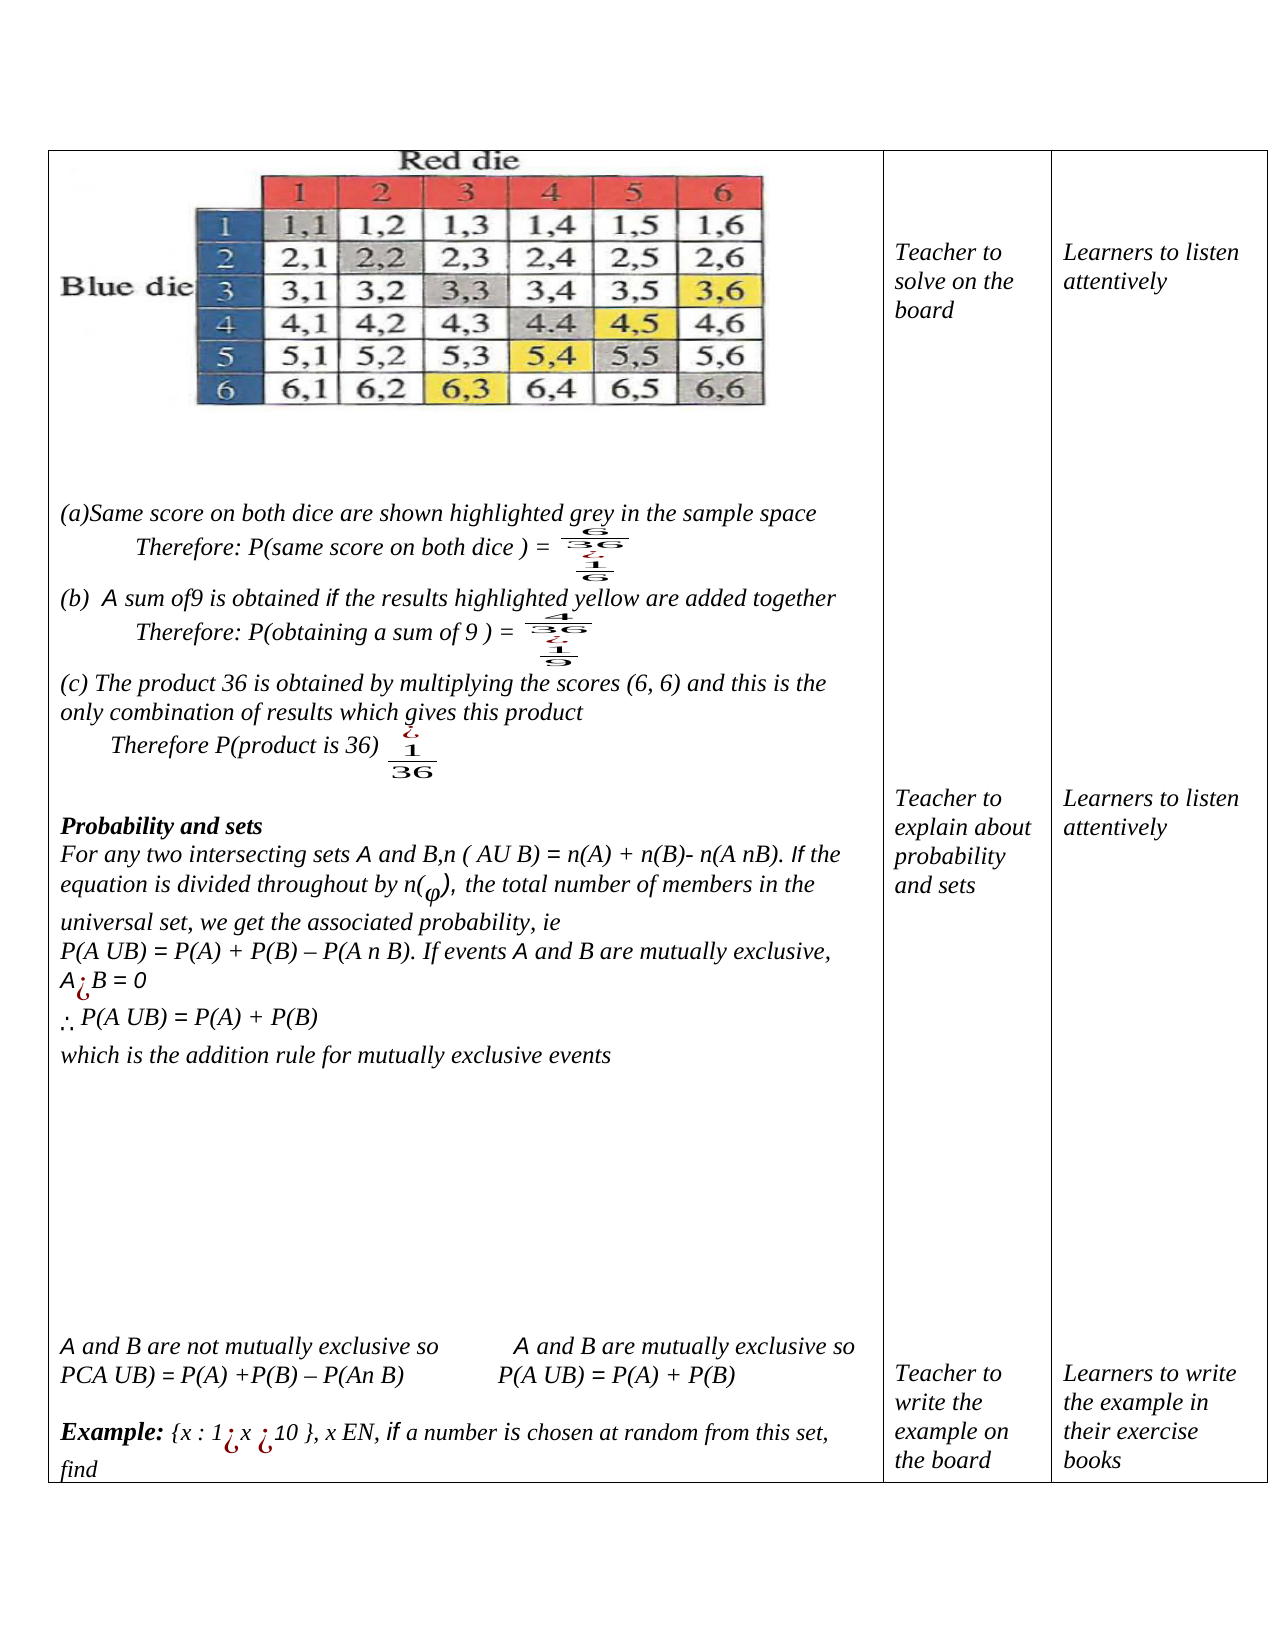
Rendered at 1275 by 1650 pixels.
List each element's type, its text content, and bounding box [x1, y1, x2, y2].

table_cell Teacher to solve on the board Teacher to explain about probability and sets Teacher to write the example on the board [884, 151, 1051, 1482]
table_cell Learners to listen attentively and ask questions Learners to write the example in their exercise books Learners to listen attentively Learners to listen attentively Learners to write the example in their exercise books Learners to listen attentively Learners to write the exercise in their exercise books Expected answers 1.a. b. c. d. 2. a. b. d. [1052, 151, 1267, 1482]
table_cell Sample space. A sample space is a list or a table of the possible outcomes of a trial. For example, if a die is cast the sample space is: 1, 2, 3, 4, 5, 6. Similarly if a coin is tossed the sample space is Heads, Tails. A sample space resulting from two independent trials is called a composite sample space. For example if a die is cast and a coin tossed the sample space may be presented as shown below Example: Show a composite sample space for the possible outcomes when a red die and a blue die is cast. Use your results to find the probability of (a) the same score on both dice (b) obtaining a sum of 9 if the results are added together. (c) obtaining a product of 36 if the results are multiplied together. Solution: The sample space is as shown and it consists of36 possible results. (a)Same score on both dice are shown highlighted grey in the sample space Therefore: P(same score on both dice ) = (b) A sum of9 is obtained if the results highlighted yellow are added together Therefore: P(obtaining a sum of 9 ) = (c) The product 36 is obtained by multiplying the scores (6, 6) and this is the only combination of results which gives this product Therefore P(product is 36) Probability and sets For any two intersecting sets A and B,n ( AU B) = n(A) + n(B)- n(A nB). If the equation is divided throughout by n(), the total number of members in the universal set, we get the associated probability, ie P(A UB) = P(A) + P(B) – P(A n B). If events A and B are mutually exclusive, AB = 0 P(A UB) = P(A) + P(B) which is the addition rule for mutually exclusive events A and B are not mutually exclusive so A and B are mutually exclusive so PCA UB) = P(A) +P(B) – P(An B) P(A UB) = P(A) + P(B) Example: {x : 1x 10 }, x EN, if a number is chosen at random from this set, find the probability that the number is (a) a perfect square (b) a prime number (c) even or odd (d) even or prime Solution: First we list the set x: i.e. x = {l, 2, 3, 4, 5, 6,7,8,9, 10} (a) Perfect squares in the above set are {I, 4, 9} P(a perfect square) = (b) Prime numbers in the set are {2, 3, 5, 7} P(prime number) (c) even and odd are mutually exclusive events since no number is both odd and even. Thus we use the addition rule for mutually exclusive events. The diagram below illustrates the sets 0 (odd) and E (even numbers.) Events 0 and E are mutually exclusive so P(even or odd) =P(even) + P(odd) =, This is an obvious case where a number chosen from the given set is either even or odd. (d) Even (E) and prime (P) are not mutually exclusive since 2 is both even and prime. The venn diagram below illustrates this. E and P are not mutually exclusive events so P(even or prime) = P(even) + P(prime) - P(even and odd) = = Exercise 1.A = {I, 2, 3, 4, 5, 30}, if a number is chosen at random from set A, find the probability that (a) it is 8 (b) it is a factor of 12 (c) it is multiple of 10 (d) it is not a multiple of 10 3. A bag contains 15 identical balls of which 6 are blue, 4 are yellow and the rest are red. If a ball is chosen at random from the bag, find the probability that (a) it is yellow (b) it is blue (c) it is red (d) it is yellow or blue [49, 151, 883, 1482]
